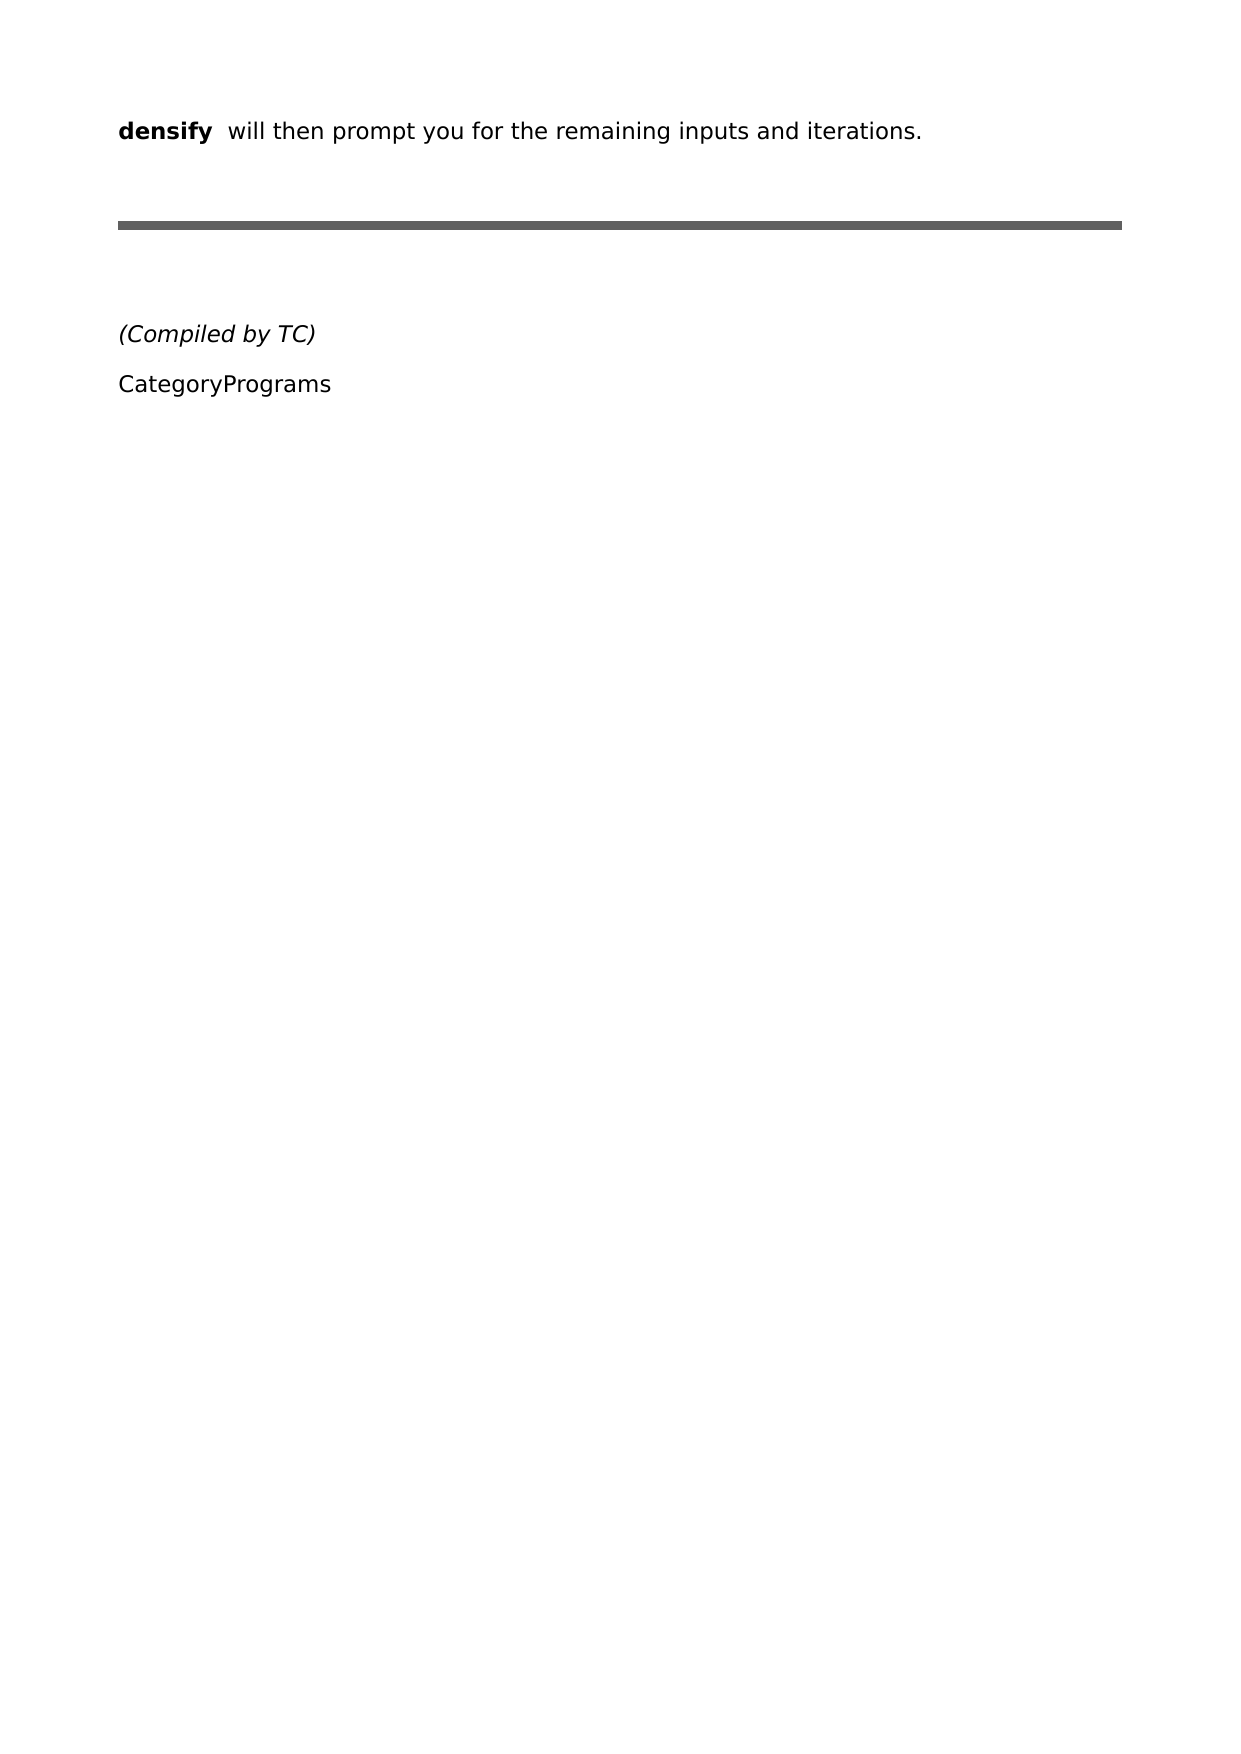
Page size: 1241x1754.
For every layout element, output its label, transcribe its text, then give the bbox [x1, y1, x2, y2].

text CategoryPrograms [118, 371, 1122, 398]
text (Compiled by TC) [118, 321, 1122, 348]
text densify will then prompt you for the remaining inputs and iterations. [118, 118, 1122, 145]
